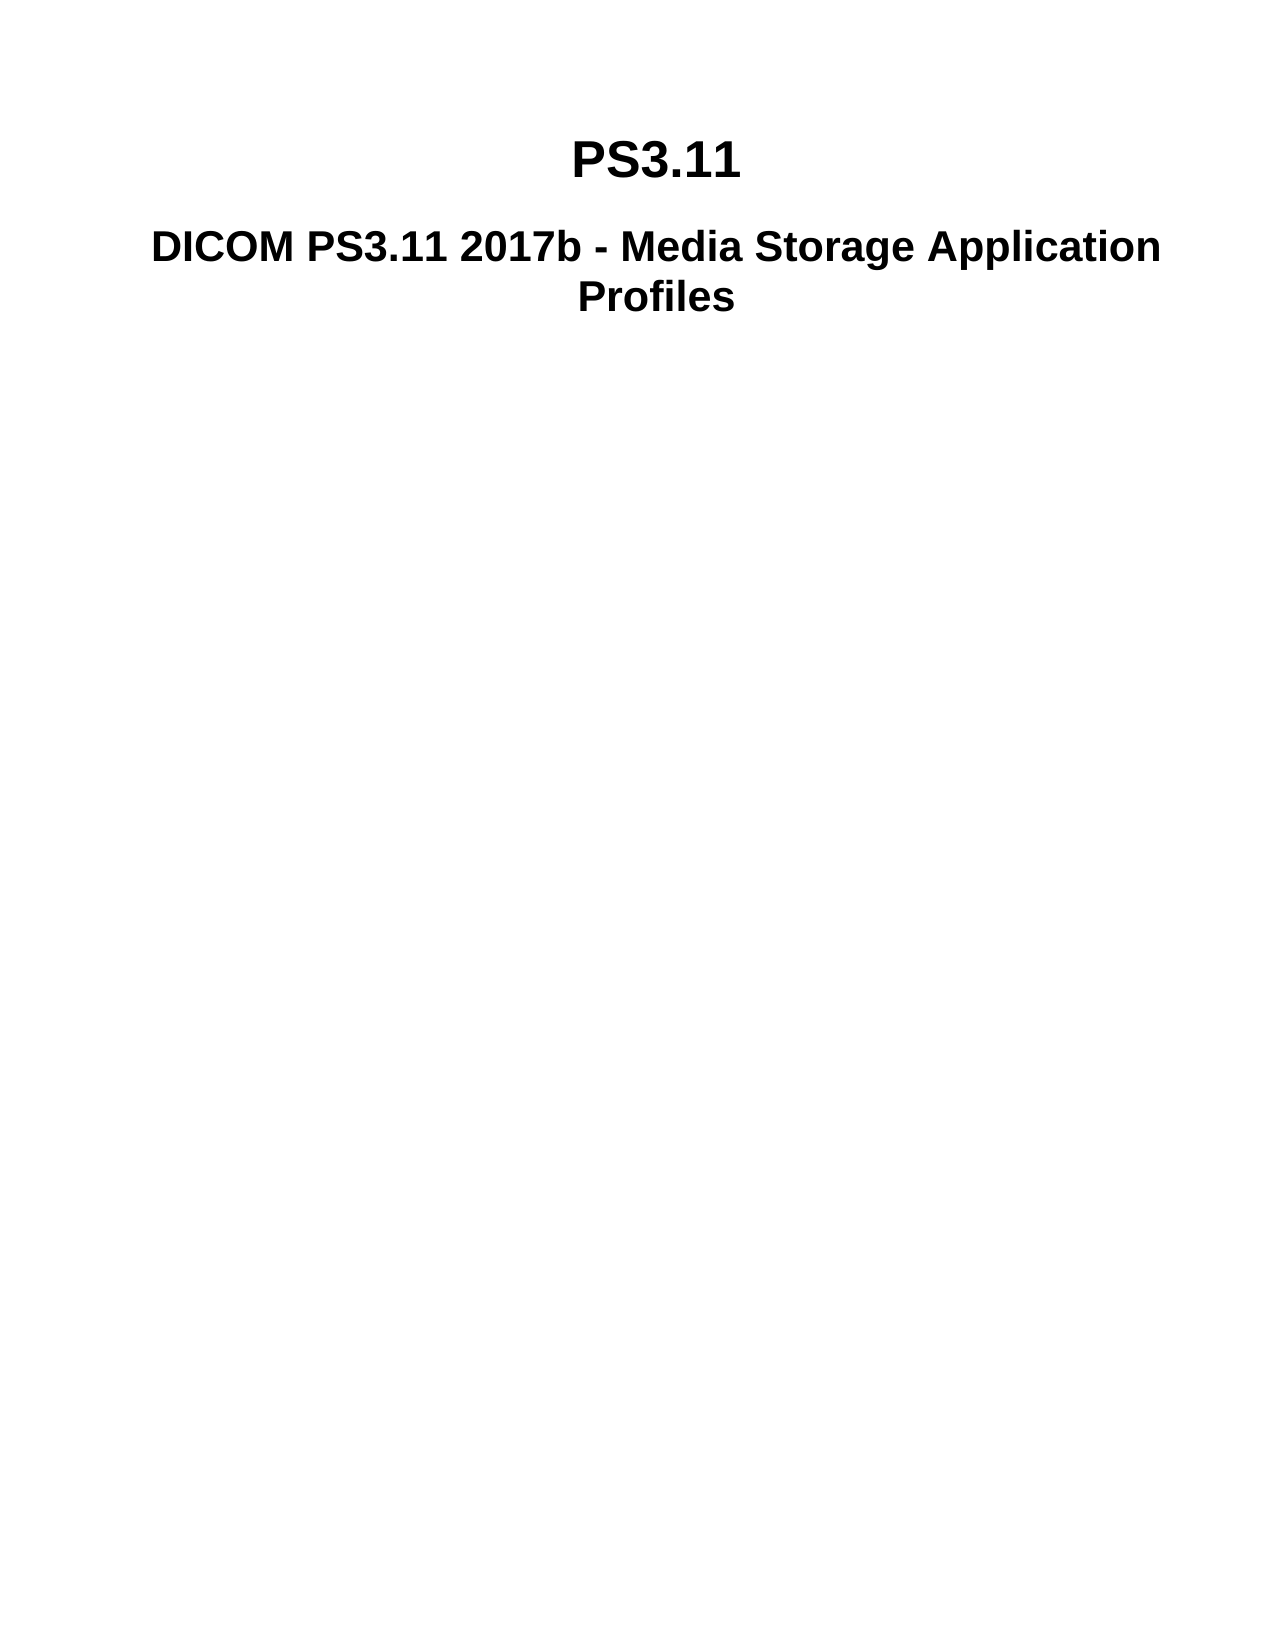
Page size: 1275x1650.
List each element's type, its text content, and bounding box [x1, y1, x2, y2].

text PS3.11 [112, 129, 1200, 188]
text DICOM PS3.11 2017b - Media Storage Application Profiles [112, 221, 1200, 320]
